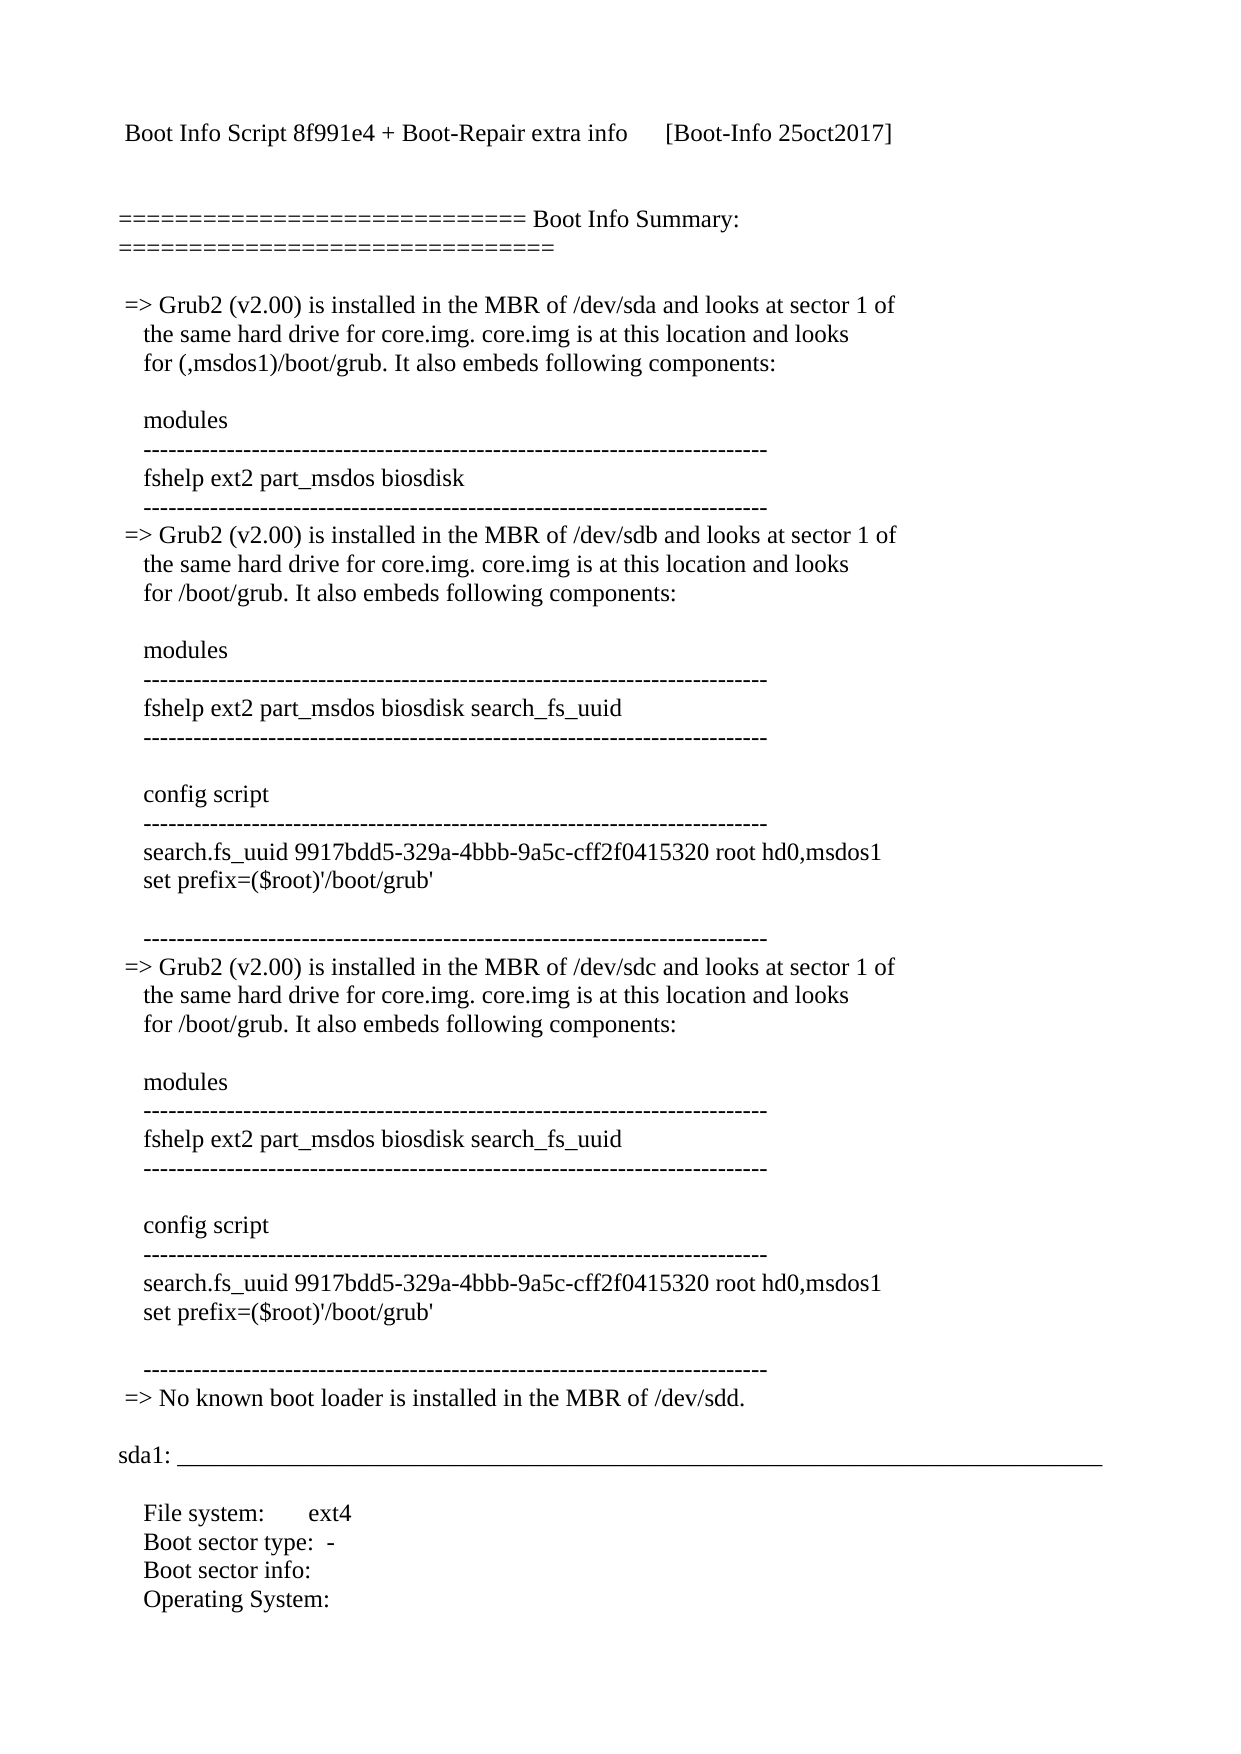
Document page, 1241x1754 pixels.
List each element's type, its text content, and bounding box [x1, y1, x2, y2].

text the same hard drive for core.img. core.img is at this location and looks [118, 981, 1122, 1009]
text --------------------------------------------------------------------------- [118, 1096, 1122, 1124]
text => Grub2 (v2.00) is installed in the MBR of /dev/sdc and looks at sector 1 of [118, 952, 1122, 981]
text --------------------------------------------------------------------------- [118, 1153, 1122, 1182]
text config script [118, 779, 1122, 808]
text fshelp ext2 part_msdos biosdisk search_fs_uuid [118, 1124, 1122, 1153]
text --------------------------------------------------------------------------- [118, 808, 1122, 837]
text => Grub2 (v2.00) is installed in the MBR of /dev/sdb and looks at sector 1 of [118, 521, 1122, 549]
text for (,msdos1)/boot/grub. It also embeds following components: [118, 348, 1122, 377]
text for /boot/grub. It also embeds following components: [118, 1009, 1122, 1038]
text Operating System: [118, 1584, 1122, 1613]
text --------------------------------------------------------------------------- [118, 434, 1122, 463]
text the same hard drive for core.img. core.img is at this location and looks [118, 319, 1122, 348]
text => No known boot loader is installed in the MBR of /dev/sdd. [118, 1383, 1122, 1412]
text Boot sector info: [118, 1556, 1122, 1584]
text Boot sector type: - [118, 1527, 1122, 1556]
text --------------------------------------------------------------------------- [118, 1239, 1122, 1268]
text config script [118, 1211, 1122, 1239]
text for /boot/grub. It also embeds following components: [118, 578, 1122, 607]
text set prefix=($root)'/boot/grub' [118, 866, 1122, 894]
text --------------------------------------------------------------------------- [118, 664, 1122, 693]
text set prefix=($root)'/boot/grub' [118, 1297, 1122, 1326]
text Boot Info Script 8f991e4 + Boot-Repair extra info [Boot-Info 25oct2017] [118, 118, 1122, 147]
text modules [118, 406, 1122, 434]
text search.fs_uuid 9917bdd5-329a-4bbb-9a5c-cff2f0415320 root hd0,msdos1 [118, 837, 1122, 866]
text search.fs_uuid 9917bdd5-329a-4bbb-9a5c-cff2f0415320 root hd0,msdos1 [118, 1268, 1122, 1297]
text modules [118, 1067, 1122, 1096]
text sda1: __________________________________________________________________________ [118, 1441, 1122, 1469]
text modules [118, 636, 1122, 664]
text fshelp ext2 part_msdos biosdisk [118, 463, 1122, 492]
text fshelp ext2 part_msdos biosdisk search_fs_uuid [118, 693, 1122, 722]
text --------------------------------------------------------------------------- [118, 1354, 1122, 1383]
text --------------------------------------------------------------------------- [118, 492, 1122, 521]
text the same hard drive for core.img. core.img is at this location and looks [118, 549, 1122, 578]
text --------------------------------------------------------------------------- [118, 923, 1122, 952]
text File system: ext4 [118, 1498, 1122, 1527]
text --------------------------------------------------------------------------- [118, 722, 1122, 751]
text => Grub2 (v2.00) is installed in the MBR of /dev/sda and looks at sector 1 of [118, 291, 1122, 319]
text ============================= Boot Info Summary: =============================== [118, 204, 1122, 262]
